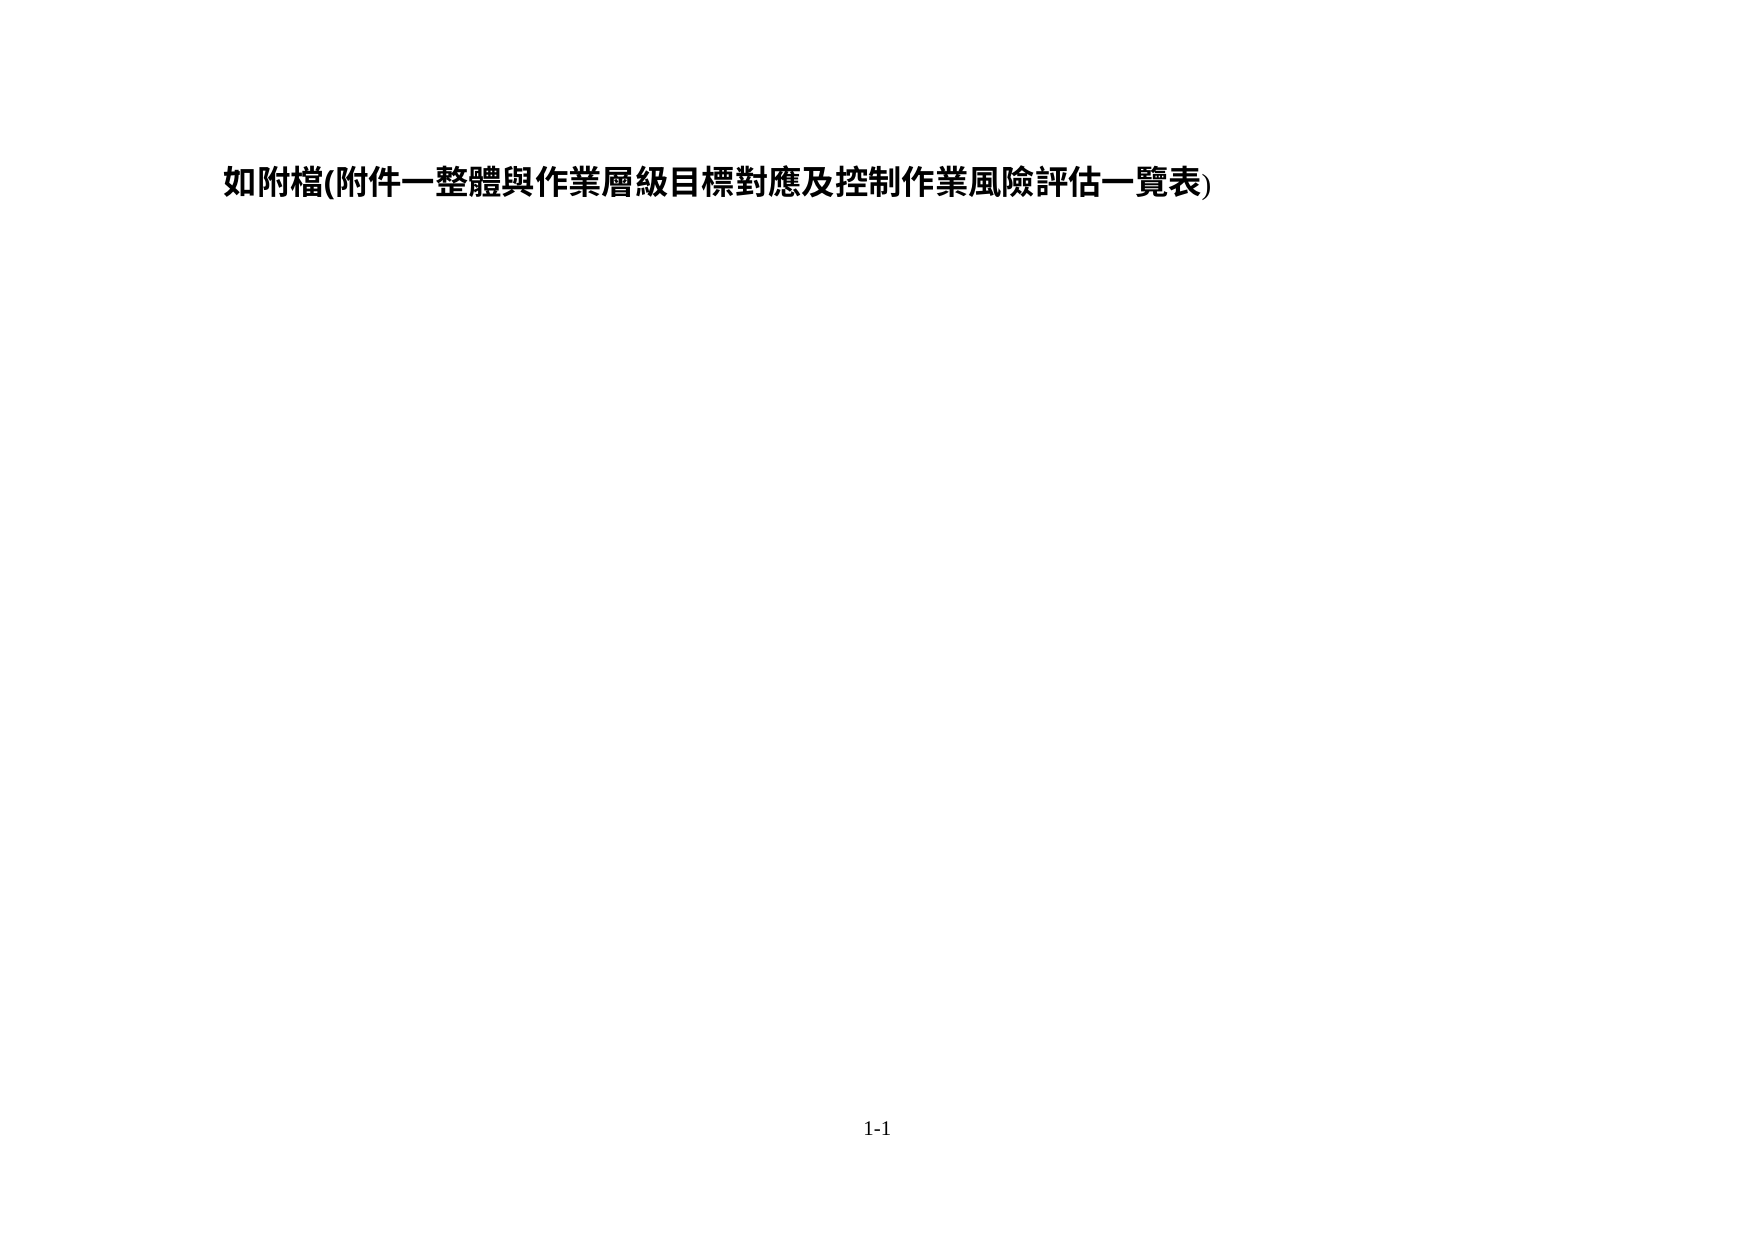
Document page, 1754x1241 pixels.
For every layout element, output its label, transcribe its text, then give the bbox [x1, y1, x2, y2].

text 如附檔(附件一整體與作業層級目標對應及控制作業風險評估一覽表) [223, 138, 1604, 223]
